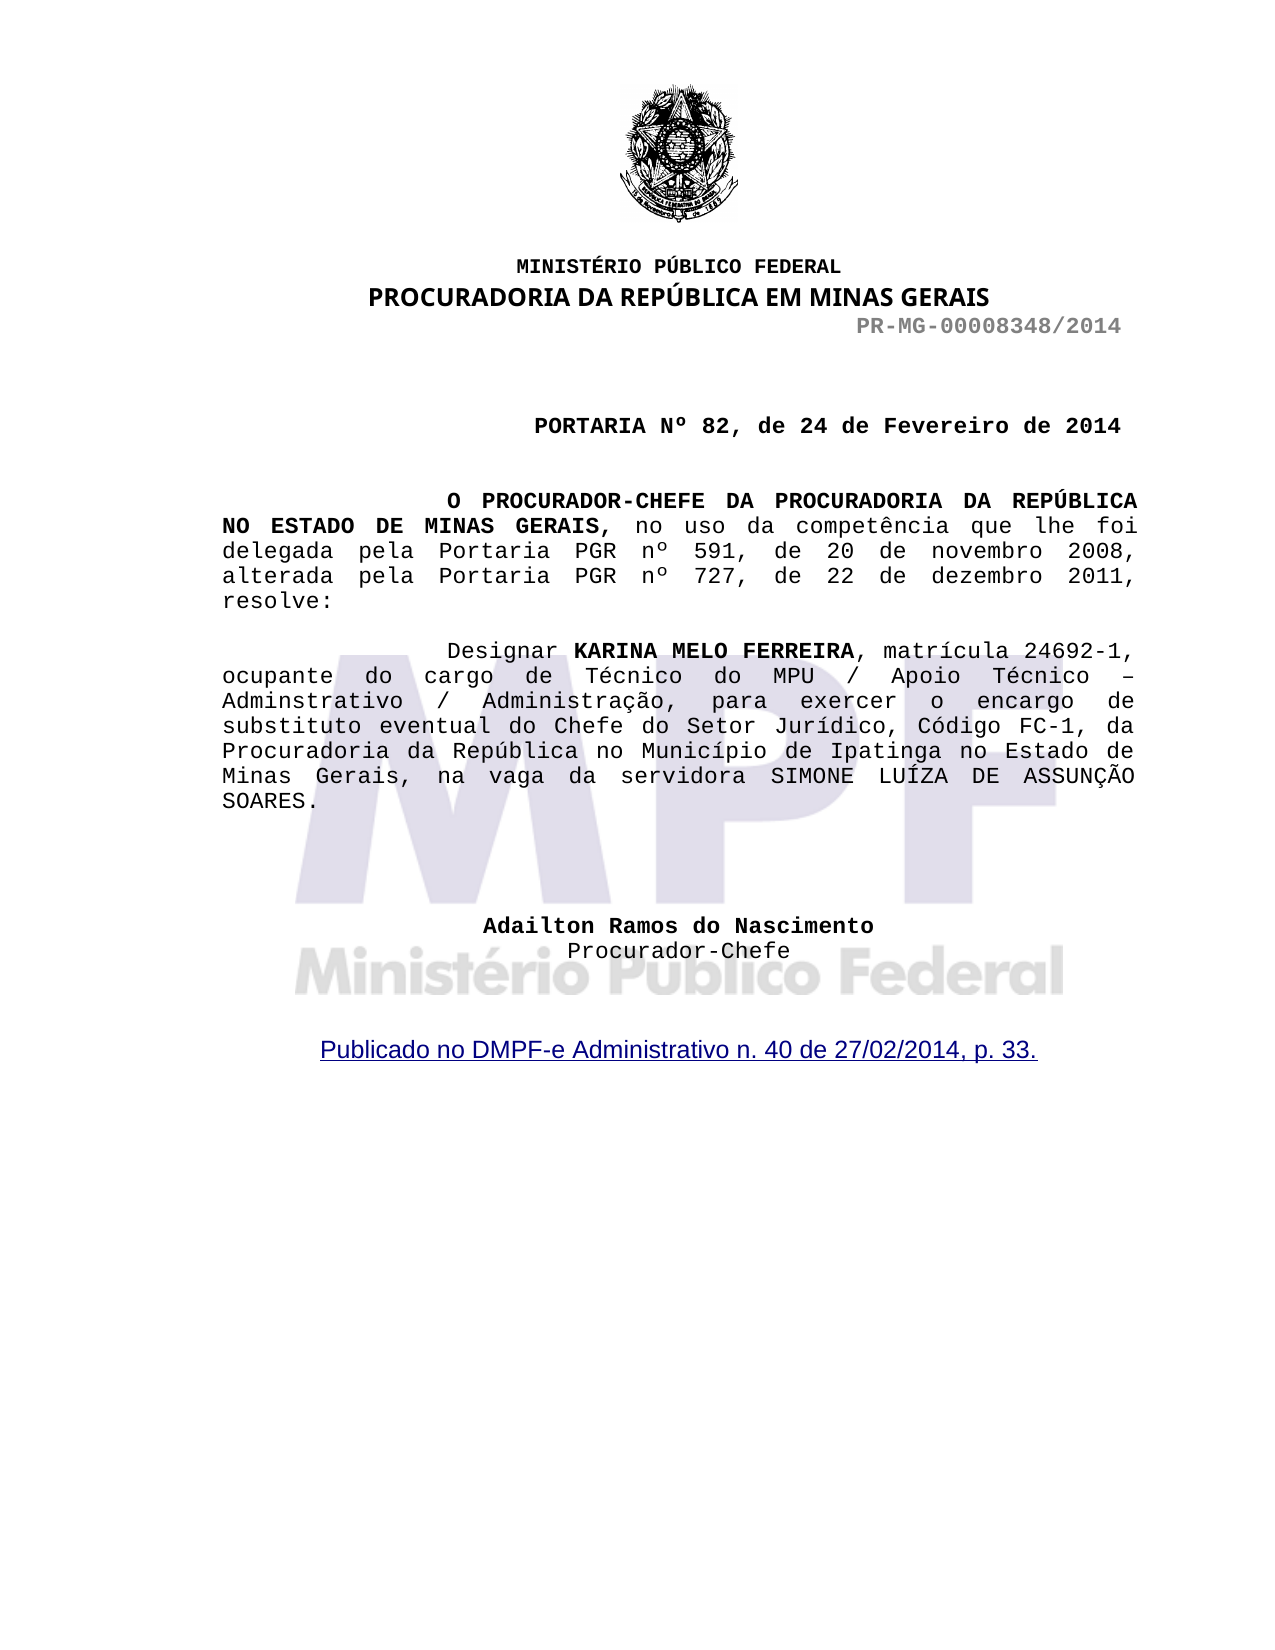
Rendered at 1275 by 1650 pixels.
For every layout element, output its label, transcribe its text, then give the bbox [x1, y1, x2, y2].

text PORTARIA Nº 82, de 24 de Fevereiro de 2014 [222, 413, 1136, 438]
picture [295, 813, 1063, 913]
picture [295, 963, 1063, 995]
text Procurador-Chefe [222, 938, 1136, 963]
text Designar Karina MELO FERREIRA, matrícula 24692-1, ocupante do cargo de Técnico do MPU / Apoio Técnico – Adminstrativo / Administração, para exercer o encargo de substituto eventual do Chefe do Setor Jurídico, Código FC-1, da Procuradoria da República no Município de Ipatinga no Estado de Minas Gerais, na vaga da servidora SIMONE LUÍZA DE aSSUNÇÃO SOARES. [222, 638, 1136, 813]
text O PROCURADOR-CHEFE DA PROCURADORIA DA REPÚBLICA NO ESTADO DE MINAS GERAIS, no uso da competência que lhe foi delegada pela Portaria PGR nº 591, de 20 de novembro 2008, alterada pela Portaria PGR nº 727, de 22 de dezembro 2011, resolve: [222, 488, 1139, 613]
picture [620, 84, 738, 223]
text Publicado no DMPF-e Administrativo n. 40 de 27/02/2014, p. 33. [222, 1038, 1136, 1063]
text Adailton Ramos do Nascimento [222, 913, 1136, 938]
text PR-MG-00008348/2014 [597, 313, 1136, 338]
